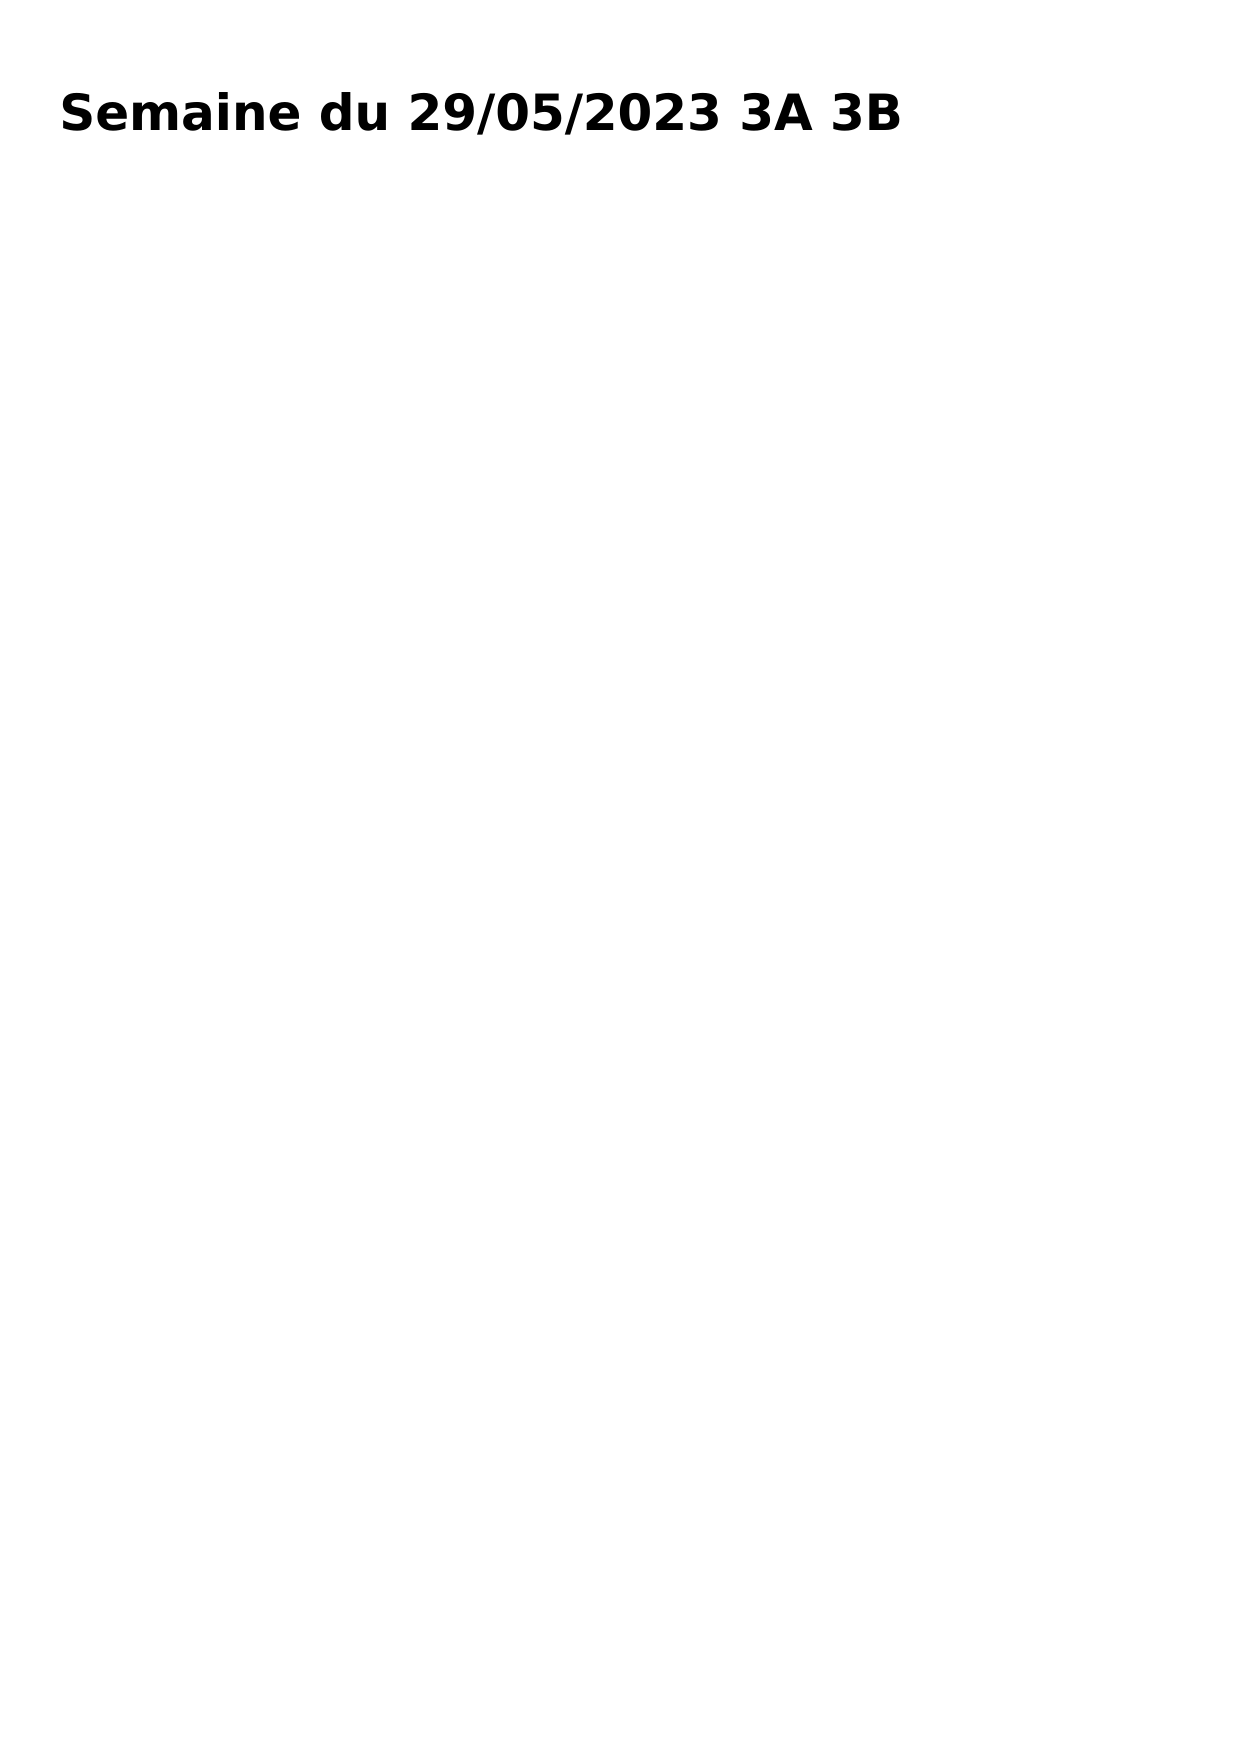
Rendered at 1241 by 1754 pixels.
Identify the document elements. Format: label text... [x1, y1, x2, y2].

subtitle Semaine du 29/05/2023 3A 3B [59, 84, 1181, 142]
